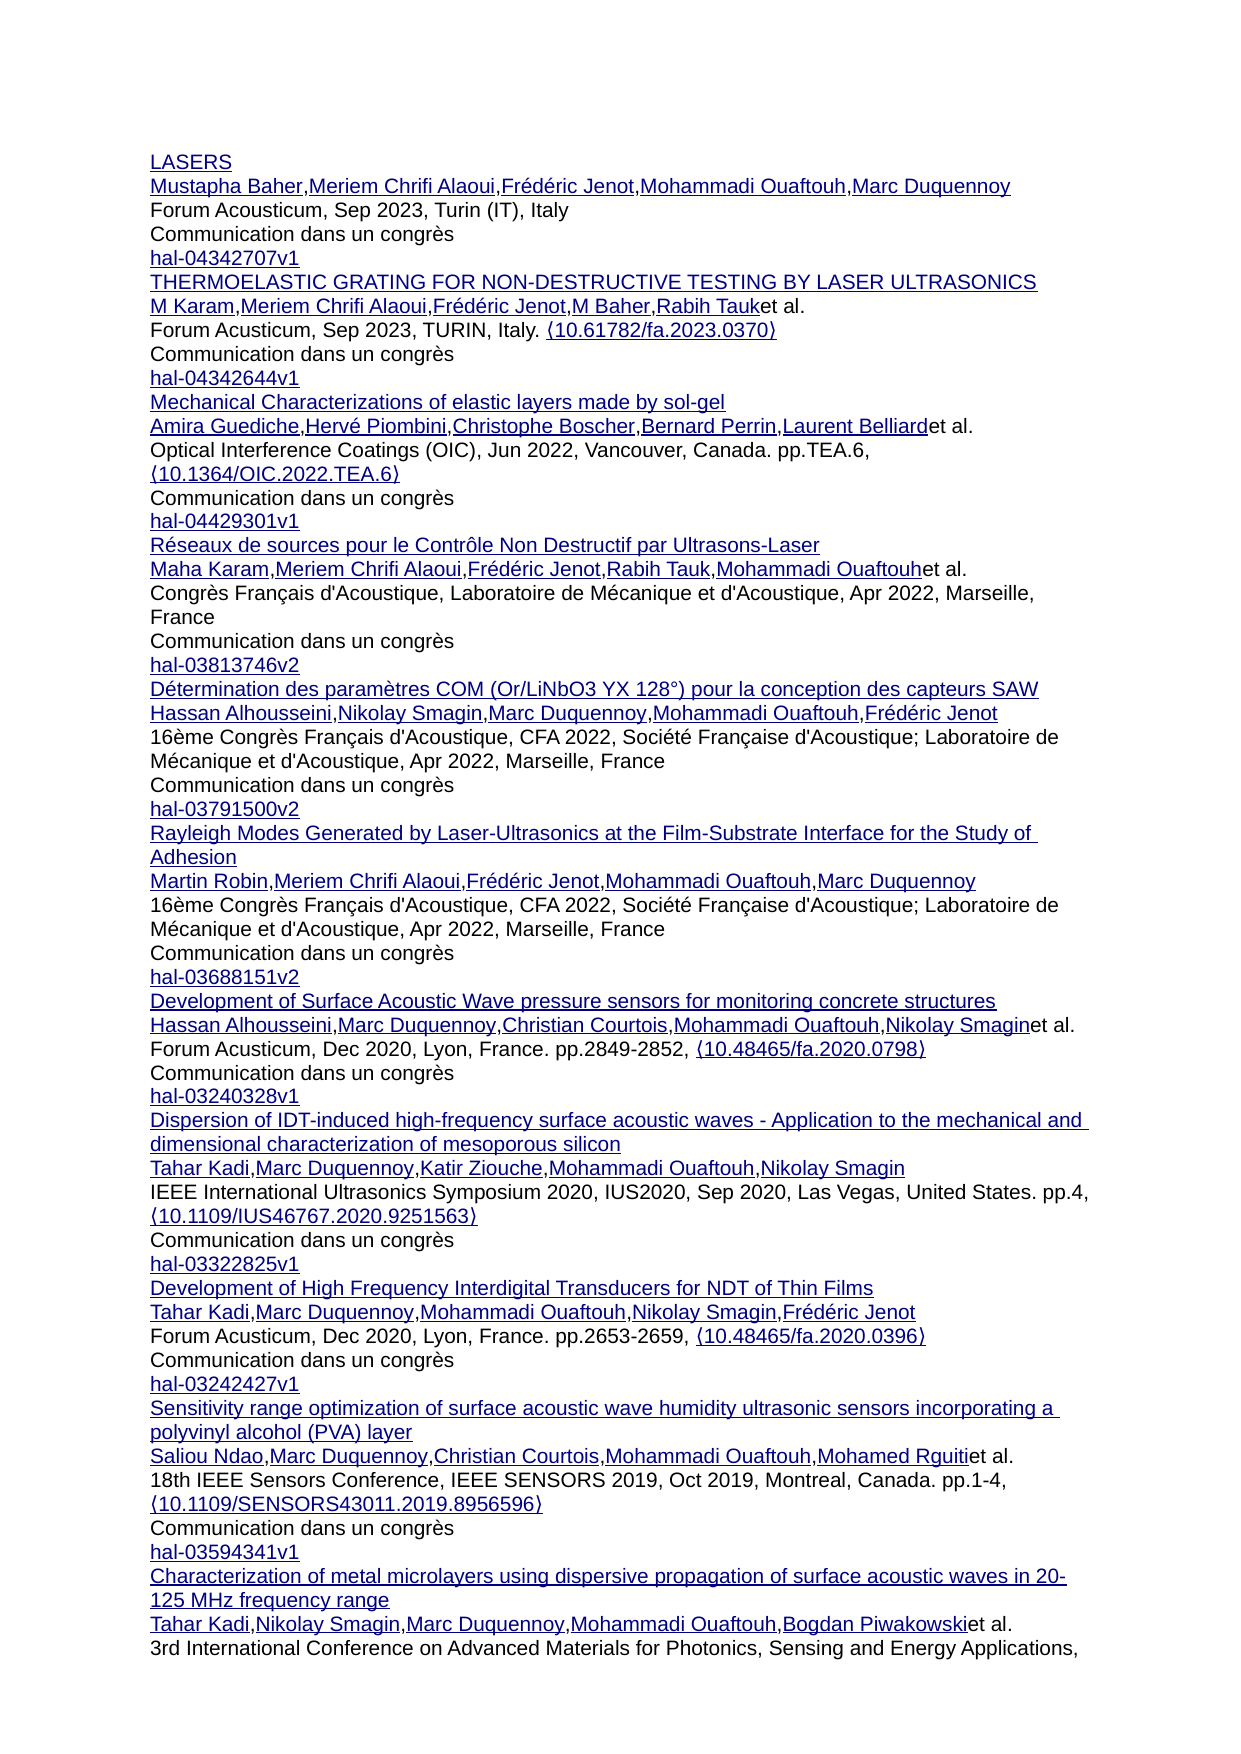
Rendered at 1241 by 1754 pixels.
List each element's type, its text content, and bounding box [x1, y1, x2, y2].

table_cell Rayleigh Modes Generated by Laser-Ultrasonics at the Film-Substrate Interface for the Study of Adhesion Martin Robin,Meriem Chrifi Alaoui,Frédéric Jenot,Mohammadi Ouaftouh,Marc Duquennoy 16ème Congrès Français d'Acoustique, CFA 2022, Société Française d'Acoustique; Laboratoire de Mécanique et d'Acoustique, Apr 2022, Marseille, France Communication dans un congrès hal-03688151v2 [150, 821, 1090, 988]
table_cell Characterization of metal microlayers using dispersive propagation of surface acoustic waves in 20-125 MHz frequency range Tahar Kadi,Nikolay Smagin,Marc Duquennoy,Mohammadi Ouaftouh,Bogdan Piwakowskiet al. 3rd International Conference on Advanced Materials for Photonics, Sensing and Energy Applications, [150, 1564, 1090, 1659]
table_cell Réseaux de sources pour le Contrôle Non Destructif par Ultrasons-Laser Maha Karam,Meriem Chrifi Alaoui,Frédéric Jenot,Rabih Tauk,Mohammadi Ouaftouhet al. Congrès Français d'Acoustique, Laboratoire de Mécanique et d'Acoustique, Apr 2022, Marseille, France Communication dans un congrès hal-03813746v2 [150, 533, 1090, 677]
table_cell THERMOELASTIC GRATING FOR NON-DESTRUCTIVE TESTING BY LASER ULTRASONICS M Karam,Meriem Chrifi Alaoui,Frédéric Jenot,M Baher,Rabih Tauket al. Forum Acusticum, Sep 2023, TURIN, Italy. ⟨10.61782/fa.2023.0370⟩ Communication dans un congrès hal-04342644v1 [150, 270, 1090, 389]
table_cell LASERS Mustapha Baher,Meriem Chrifi Alaoui,Frédéric Jenot,Mohammadi Ouaftouh,Marc Duquennoy Forum Acousticum, Sep 2023, Turin (IT), Italy Communication dans un congrès hal-04342707v1 [150, 150, 1090, 270]
table_cell Development of High Frequency Interdigital Transducers for NDT of Thin Films Tahar Kadi,Marc Duquennoy,Mohammadi Ouaftouh,Nikolay Smagin,Frédéric Jenot Forum Acusticum, Dec 2020, Lyon, France. pp.2653-2659, ⟨10.48465/fa.2020.0396⟩ Communication dans un congrès hal-03242427v1 [150, 1276, 1090, 1396]
table_cell Development of Surface Acoustic Wave pressure sensors for monitoring concrete structures Hassan Alhousseini,Marc Duquennoy,Christian Courtois,Mohammadi Ouaftouh,Nikolay Smaginet al. Forum Acusticum, Dec 2020, Lyon, France. pp.2849-2852, ⟨10.48465/fa.2020.0798⟩ Communication dans un congrès hal-03240328v1 [150, 989, 1090, 1108]
table_cell Mechanical Characterizations of elastic layers made by sol-gel Amira Guediche,Hervé Piombini,Christophe Boscher,Bernard Perrin,Laurent Belliardet al. Optical Interference Coatings (OIC), Jun 2022, Vancouver, Canada. pp.TEA.6, ⟨10.1364/OIC.2022.TEA.6⟩ Communication dans un congrès hal-04429301v1 [150, 390, 1090, 533]
table_cell Dispersion of IDT-induced high-frequency surface acoustic waves - Application to the mechanical and dimensional characterization of mesoporous silicon Tahar Kadi,Marc Duquennoy,Katir Ziouche,Mohammadi Ouaftouh,Nikolay Smagin IEEE International Ultrasonics Symposium 2020, IUS2020, Sep 2020, Las Vegas, United States. pp.4, ⟨10.1109/IUS46767.2020.9251563⟩ Communication dans un congrès hal-03322825v1 [150, 1108, 1090, 1276]
table_cell Détermination des paramètres COM (Or/LiNbO3 YX 128°) pour la conception des capteurs SAW Hassan Alhousseini,Nikolay Smagin,Marc Duquennoy,Mohammadi Ouaftouh,Frédéric Jenot 16ème Congrès Français d'Acoustique, CFA 2022, Société Française d'Acoustique; Laboratoire de Mécanique et d'Acoustique, Apr 2022, Marseille, France Communication dans un congrès hal-03791500v2 [150, 677, 1090, 821]
table_cell Sensitivity range optimization of surface acoustic wave humidity ultrasonic sensors incorporating a polyvinyl alcohol (PVA) layer Saliou Ndao,Marc Duquennoy,Christian Courtois,Mohammadi Ouaftouh,Mohamed Rguitiet al. 18th IEEE Sensors Conference, IEEE SENSORS 2019, Oct 2019, Montreal, Canada. pp.1-4, ⟨10.1109/SENSORS43011.2019.8956596⟩ Communication dans un congrès hal-03594341v1 [150, 1396, 1090, 1563]
